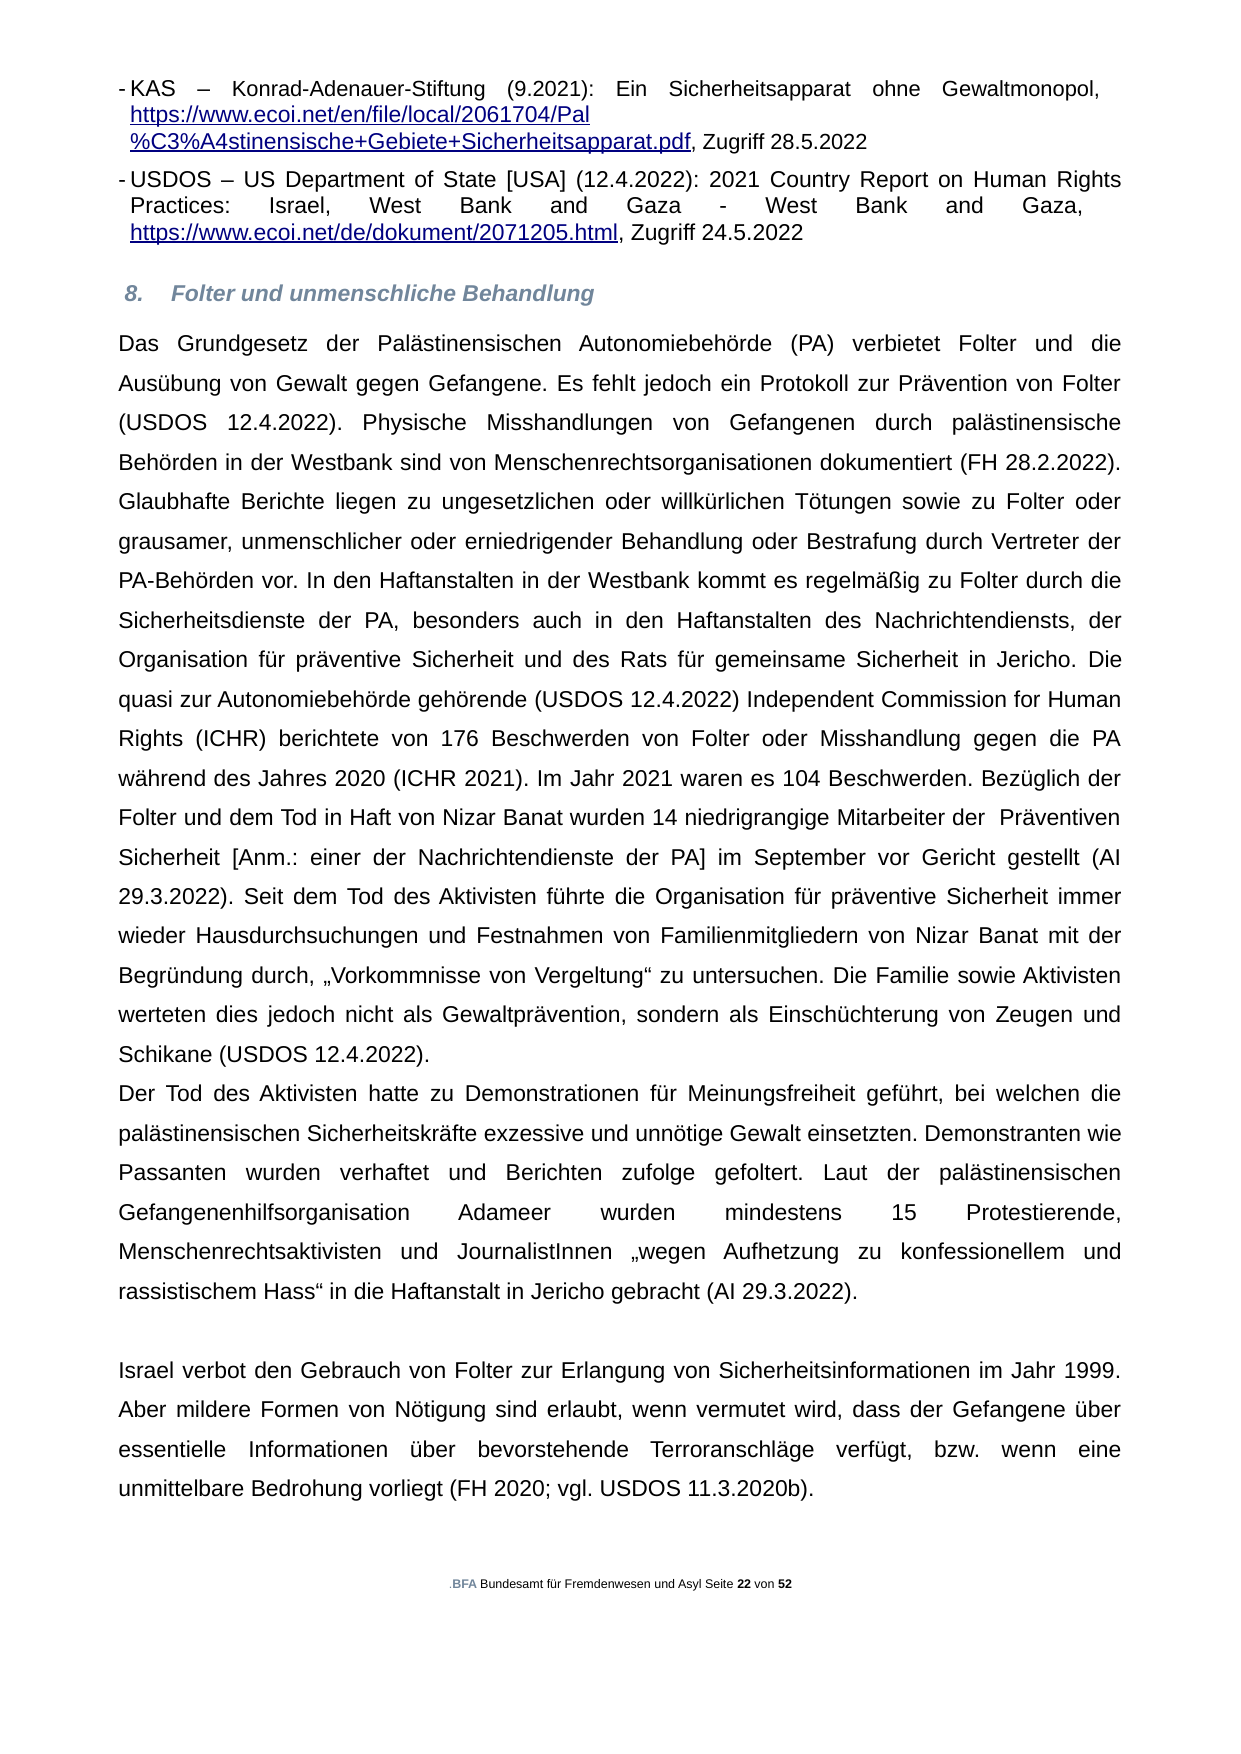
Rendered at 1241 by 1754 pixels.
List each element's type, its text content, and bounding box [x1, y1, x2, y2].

list USDOS – US Department of State [USA] (12.4.2022): 2021 Country Report on Human Rights Practices: Israel, West Bank and Gaza - West Bank and Gaza, https://www.ecoi.net/de/dokument/2071205.html, Zugriff 24.5.2022 [118, 166, 1122, 245]
text Israel verbot den Gebrauch von Folter zur Erlangung von Sicherheitsinformationen im Jahr 1999. Aber mildere Formen von Nötigung sind erlaubt, wenn vermutet wird, dass der Gefangene über essentielle Informationen über bevorstehende Terroranschläge verfügt, bzw. wenn eine unmittelbare Bedrohung vorliegt (FH 2020; vgl. USDOS 11.3.2020b). [118, 1357, 1122, 1502]
text Das Grundgesetz der Palästinensischen Autonomiebehörde (PA) verbietet Folter und die Ausübung von Gewalt gegen Gefangene. Es fehlt jedoch ein Protokoll zur Prävention von Folter (USDOS 12.4.2022). Physische Misshandlungen von Gefangenen durch palästinensische Behörden in der Westbank sind von Menschenrechtsorganisationen dokumentiert (FH 28.2.2022). Glaubhafte Berichte liegen zu ungesetzlichen oder willkürlichen Tötungen sowie zu Folter oder grausamer, unmenschlicher oder erniedrigender Behandlung oder Bestrafung durch Vertreter der PA-Behörden vor. In den Haftanstalten in der Westbank kommt es regelmäßig zu Folter durch die Sicherheitsdienste der PA, besonders auch in den Haftanstalten des Nachrichtendiensts, der Organisation für präventive Sicherheit und des Rats für gemeinsame Sicherheit in Jericho. Die quasi zur Autonomiebehörde gehörende (USDOS 12.4.2022) Independent Commission for Human Rights (ICHR) berichtete von 176 Beschwerden von Folter oder Misshandlung gegen die PA während des Jahres 2020 (ICHR 2021). Im Jahr 2021 waren es 104 Beschwerden. Bezüglich der Folter und dem Tod in Haft von Nizar Banat wurden 14 niedrigrangige Mitarbeiter der Präventiven Sicherheit [Anm.: einer der Nachrichtendienste der PA] im September vor Gericht gestellt (AI 29.3.2022). Seit dem Tod des Aktivisten führte die Organisation für präventive Sicherheit immer wieder Hausdurchsuchungen und Festnahmen von Familienmitgliedern von Nizar Banat mit der Begründung durch, „Vorkommnisse von Vergeltung“ zu untersuchen. Die Familie sowie Aktivisten werteten dies jedoch nicht als Gewaltprävention, sondern als Einschüchterung von Zeugen und Schikane (USDOS 12.4.2022). [118, 330, 1122, 1067]
subtitle Folter und unmenschliche Behandlung [118, 280, 1112, 307]
list KAS – Konrad-Adenauer-Stiftung (9.2021): Ein Sicherheitsapparat ohne Gewaltmonopol, https://www.ecoi.net/en/file/local/2061704/Pal%C3%A4stinensische+Gebiete+Sicherheitsapparat.pdf, Zugriff 28.5.2022 [118, 75, 1122, 154]
text Der Tod des Aktivisten hatte zu Demonstrationen für Meinungsfreiheit geführt, bei welchen die palästinensischen Sicherheitskräfte exzessive und unnötige Gewalt einsetzten. Demonstranten wie Passanten wurden verhaftet und Berichten zufolge gefoltert. Laut der palästinensischen Gefangenenhilfsorganisation Adameer wurden mindestens 15 Protestierende, Menschenrechtsaktivisten und JournalistInnen „wegen Aufhetzung zu konfessionellem und rassistischem Hass“ in die Haftanstalt in Jericho gebracht (AI 29.3.2022). [118, 1080, 1122, 1304]
